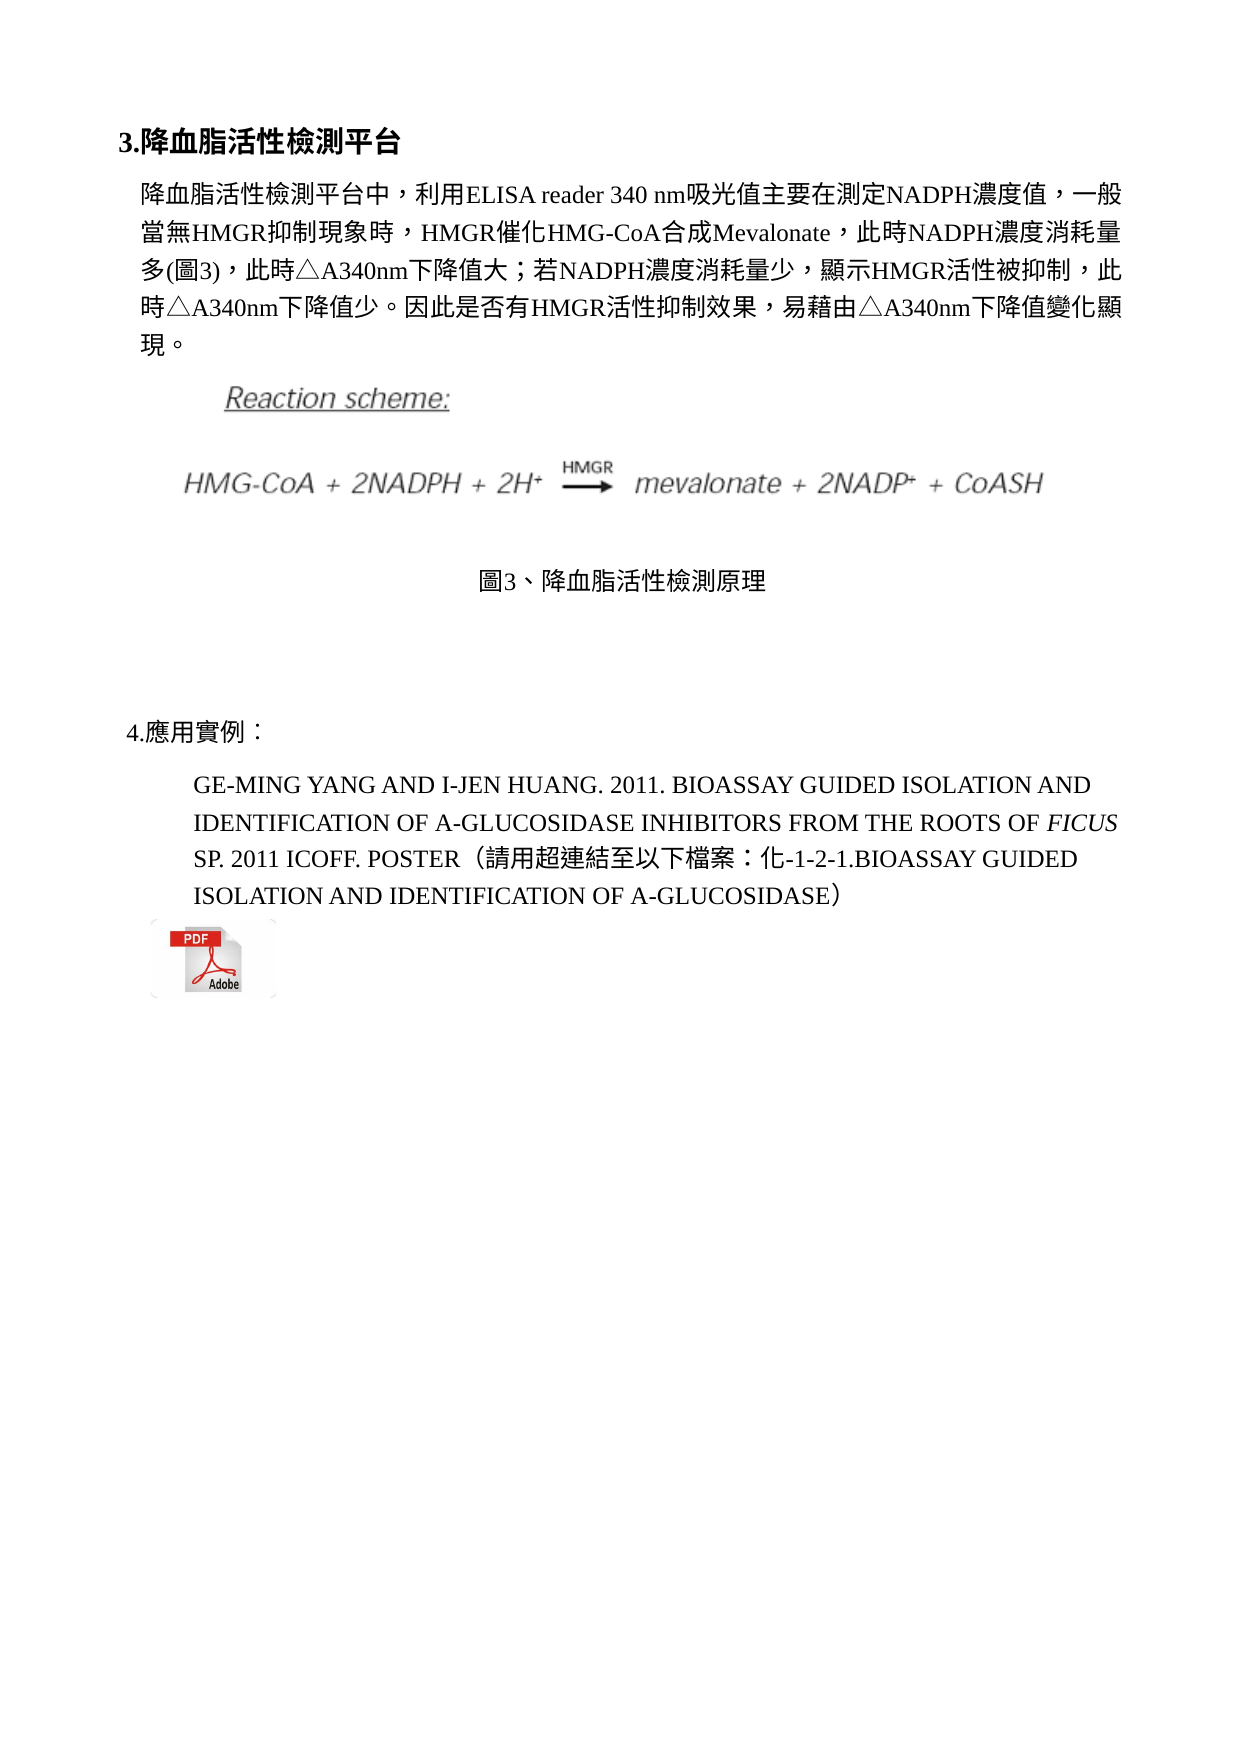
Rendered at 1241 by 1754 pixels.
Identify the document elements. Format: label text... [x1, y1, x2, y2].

list 降血脂活性檢測平台中，利用ELISA reader 340 nm吸光值主要在測定NADPH濃度值，一般當無HMGR抑制現象時，HMGR催化HMG-CoA合成Mevalonate，此時NADPH濃度消耗量多(圖3)，此時△A340nm下降值大；若NADPH濃度消耗量少，顯示HMGR活性被抑制，此時△A340nm下降值少。因此是否有HMGR活性抑制效果，易藉由△A340nm下降值變化顯現。 [141, 173, 1122, 362]
picture [154, 374, 1074, 523]
picture [150, 919, 277, 998]
list 4.應用實例︰ [118, 711, 1122, 748]
list GE-MING YANG AND I-JEN HUANG. 2011. BIOASSAY GUIDED ISOLATION AND IDENTIFICATION OF Α-GLUCOSIDASE INHIBITORS FROM THE ROOTS OF FICUS SP. 2011 ICOFF. POSTER（請用超連結至以下檔案：化-1-2-1.BIOASSAY GUIDED ISOLATION AND IDENTIFICATION OF Α-GLUCOSIDASE） [156, 761, 1122, 912]
list 圖3、降血脂活性檢測原理 [121, 559, 1122, 597]
text 3.降血脂活性檢測平台 [118, 118, 1122, 160]
